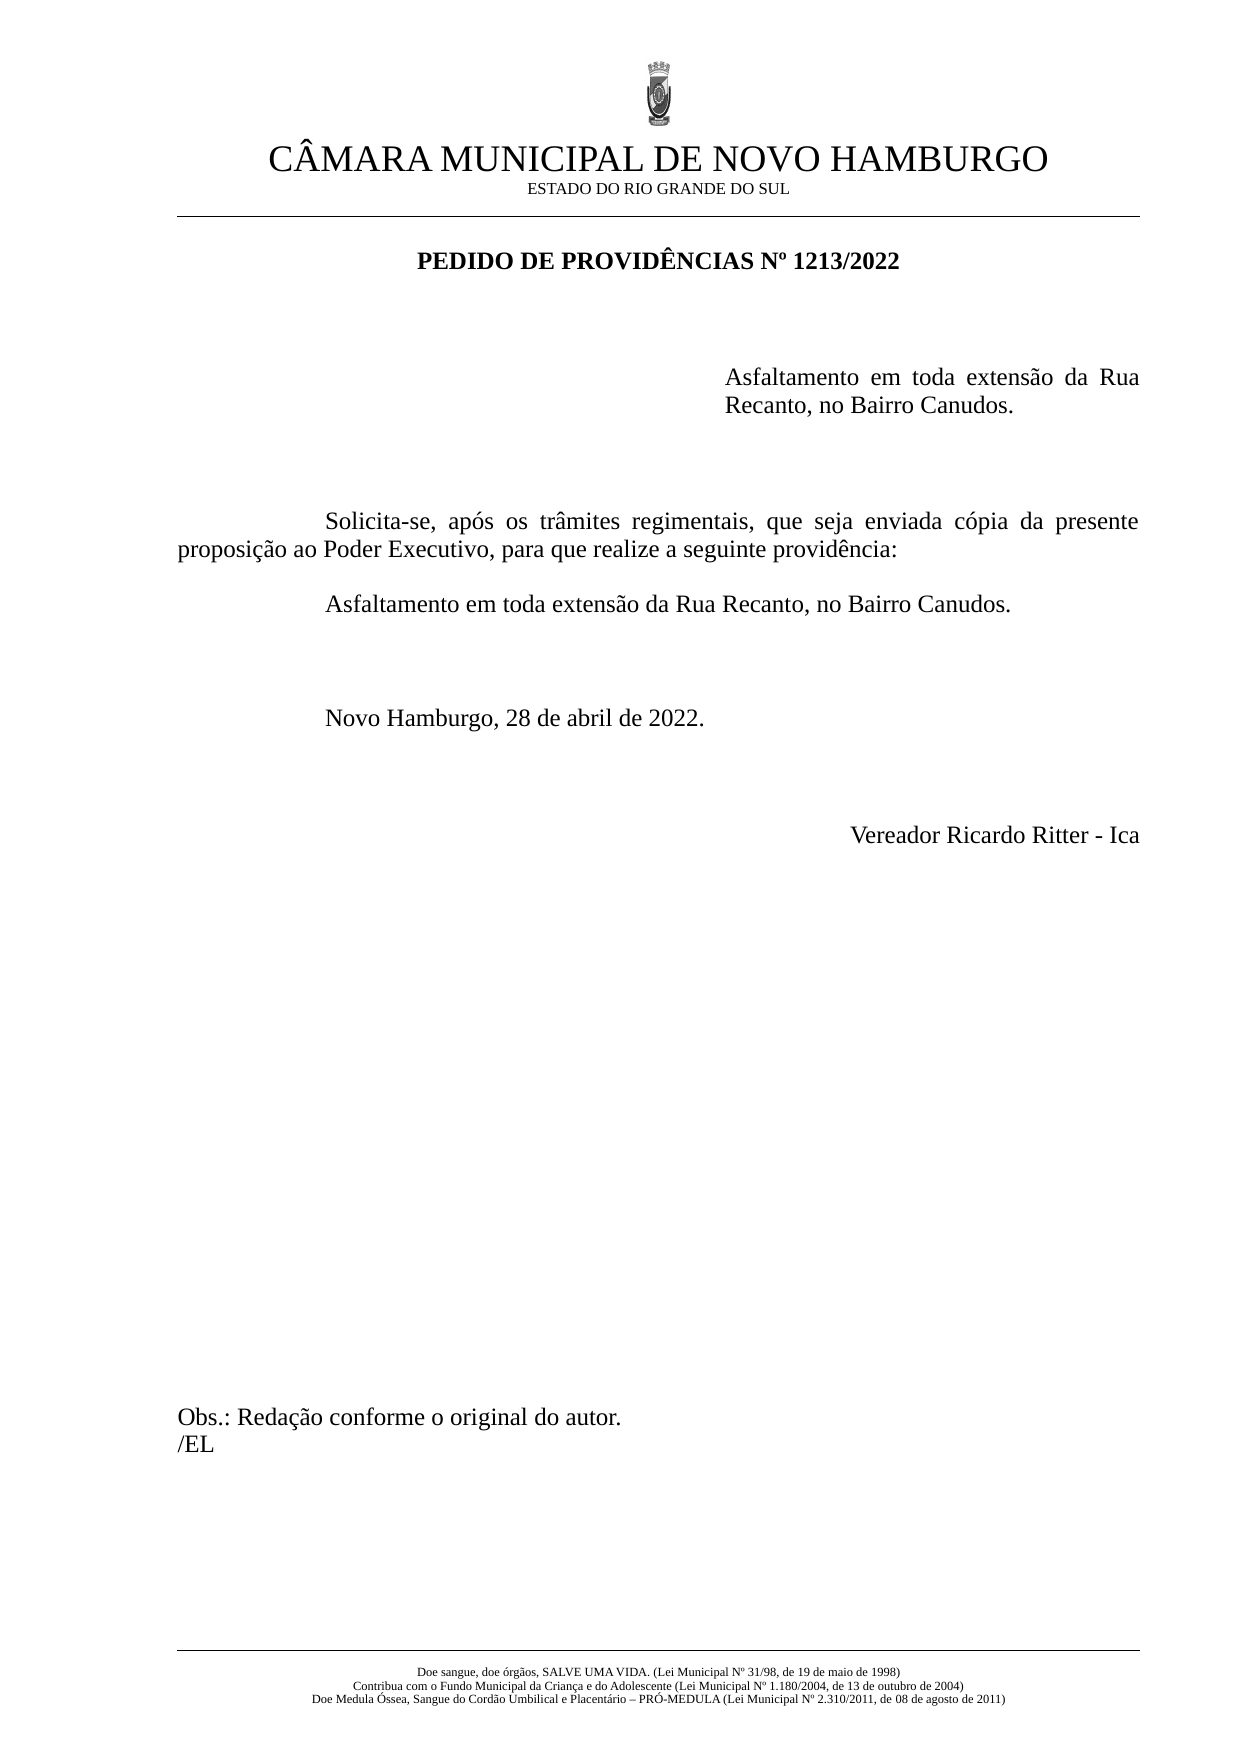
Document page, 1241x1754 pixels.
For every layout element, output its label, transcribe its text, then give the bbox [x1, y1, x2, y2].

text Solicita-se, após os trâmites regimentais, que seja enviada cópia da presente proposição ao Poder Executivo, para que realize a seguinte providência: [177, 507, 1140, 562]
text Novo Hamburgo, 28 de abril de 2022. [177, 704, 1140, 732]
list Asfaltamento em toda extensão da Rua Recanto, no Bairro Canudos. [687, 363, 1140, 418]
list Asfaltamento em toda extensão da Rua Recanto, no Bairro Canudos. [177, 590, 1140, 618]
text /EL [177, 1430, 1140, 1458]
text PEDIDO DE PROVIDÊNCIAS Nº 1213/2022 [177, 247, 1140, 274]
text Obs.: Redação conforme o original do autor. [177, 1403, 1140, 1430]
text Vereador Ricardo Ritter - Ica [649, 821, 1140, 848]
